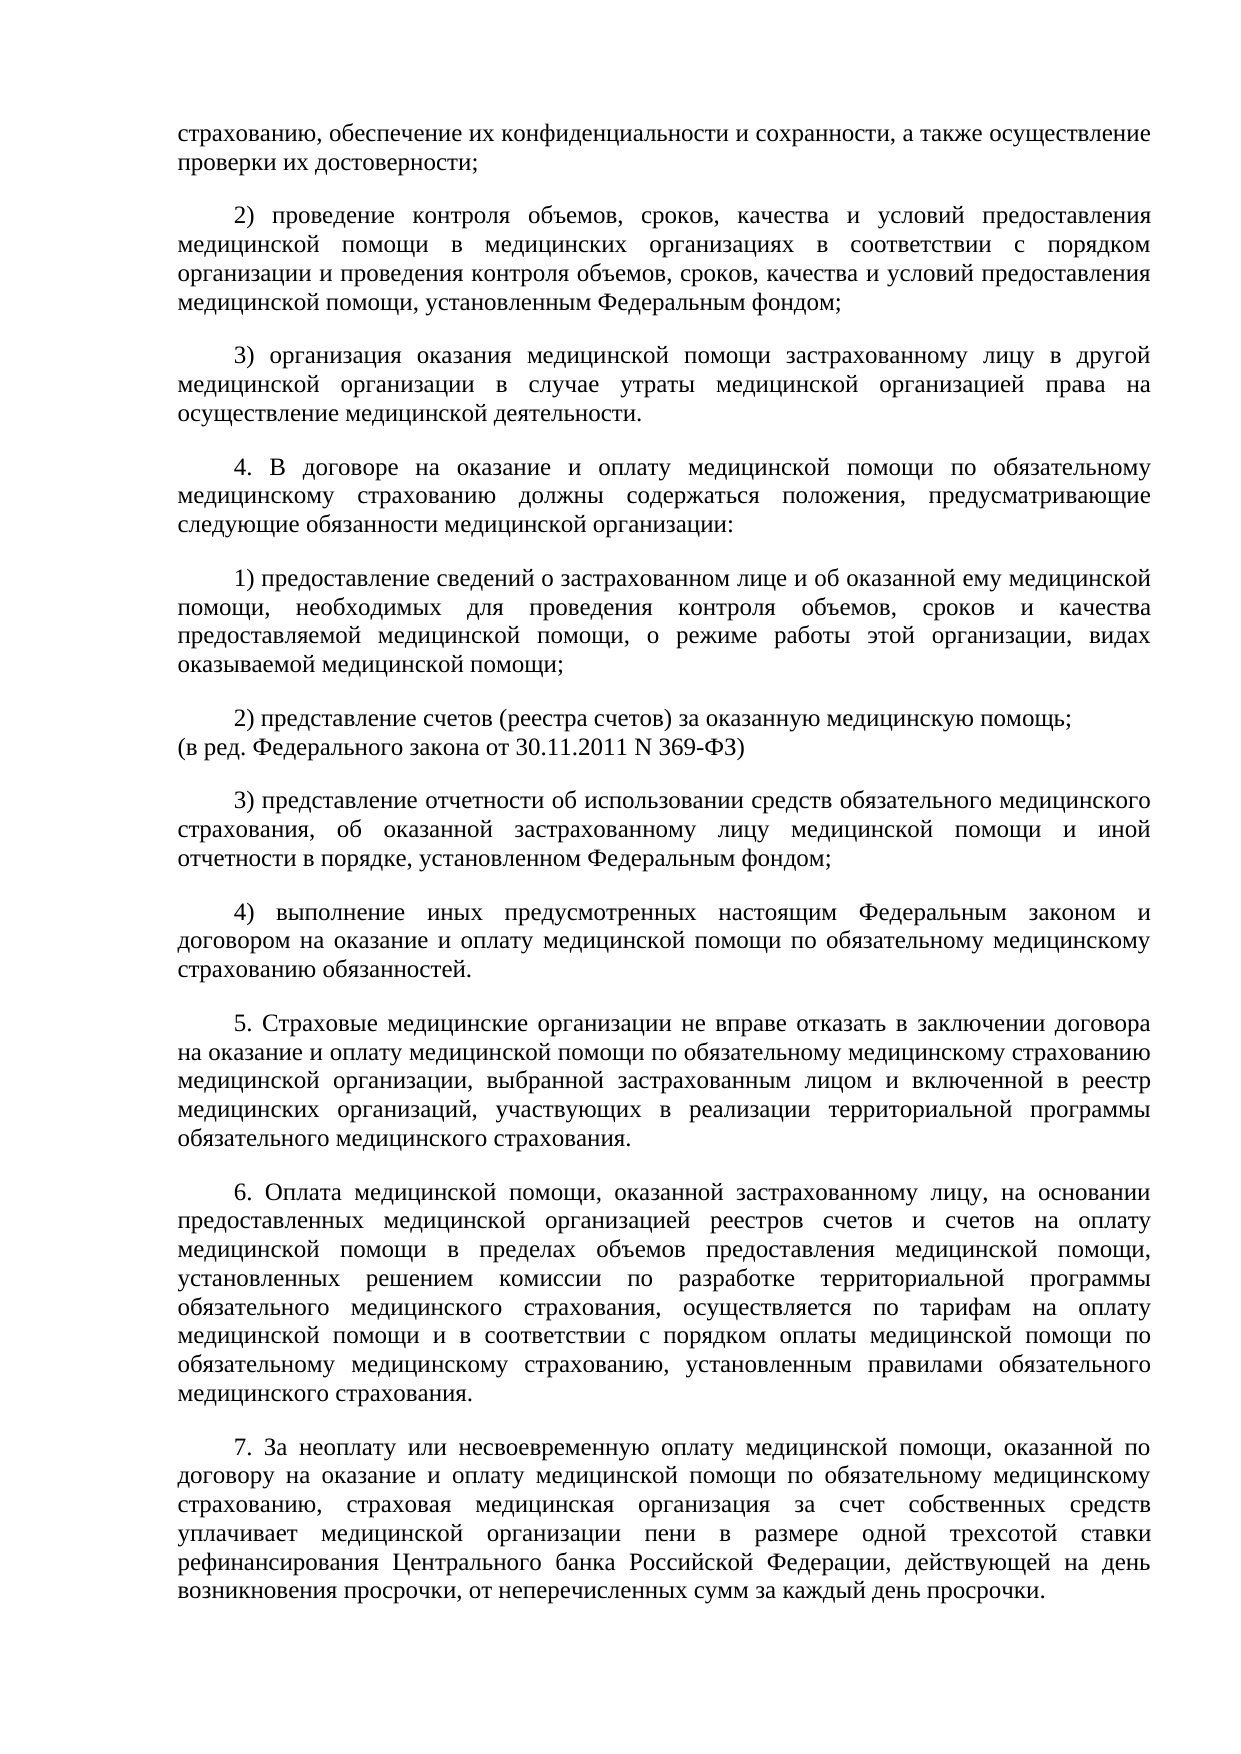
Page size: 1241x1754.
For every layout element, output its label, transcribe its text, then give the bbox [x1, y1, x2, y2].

text (в ред. Федерального закона от 30.11.2011 N 369-ФЗ) [177, 732, 1152, 761]
text 5. Страховые медицинские организации не вправе отказать в заключении договора на оказание и оплату медицинской помощи по обязательному медицинскому страхованию медицинской организации, выбранной застрахованным лицом и включенной в реестр медицинских организаций, участвующих в реализации территориальной программы обязательного медицинского страхования. [177, 1008, 1152, 1152]
text страхованию, обеспечение их конфиденциальности и сохранности, а также осуществление проверки их достоверности; [177, 118, 1152, 176]
text 7. За неоплату или несвоевременную оплату медицинской помощи, оказанной по договору на оказание и оплату медицинской помощи по обязательному медицинскому страхованию, страховая медицинская организация за счет собственных средств уплачивает медицинской организации пени в размере одной трехсотой ставки рефинансирования Центрального банка Российской Федерации, действующей на день возникновения просрочки, от неперечисленных сумм за каждый день просрочки. [177, 1432, 1152, 1604]
text 1) предоставление сведений о застрахованном лице и об оказанной ему медицинской помощи, необходимых для проведения контроля объемов, сроков и качества предоставляемой медицинской помощи, о режиме работы этой организации, видах оказываемой медицинской помощи; [177, 563, 1152, 678]
text 4. В договоре на оказание и оплату медицинской помощи по обязательному медицинскому страхованию должны содержаться положения, предусматривающие следующие обязанности медицинской организации: [177, 452, 1152, 538]
text 6. Оплата медицинской помощи, оказанной застрахованному лицу, на основании предоставленных медицинской организацией реестров счетов и счетов на оплату медицинской помощи в пределах объемов предоставления медицинской помощи, установленных решением комиссии по разработке территориальной программы обязательного медицинского страхования, осуществляется по тарифам на оплату медицинской помощи и в соответствии с порядком оплаты медицинской помощи по обязательному медицинскому страхованию, установленным правилами обязательного медицинского страхования. [177, 1177, 1152, 1407]
text 2) проведение контроля объемов, сроков, качества и условий предоставления медицинской помощи в медицинских организациях в соответствии с порядком организации и проведения контроля объемов, сроков, качества и условий предоставления медицинской помощи, установленным Федеральным фондом; [177, 201, 1152, 316]
text 4) выполнение иных предусмотренных настоящим Федеральным законом и договором на оказание и оплату медицинской помощи по обязательному медицинскому страхованию обязанностей. [177, 897, 1152, 983]
text 3) представление отчетности об использовании средств обязательного медицинского страхования, об оказанной застрахованному лицу медицинской помощи и иной отчетности в порядке, установленном Федеральным фондом; [177, 786, 1152, 872]
text 3) организация оказания медицинской помощи застрахованному лицу в другой медицинской организации в случае утраты медицинской организацией права на осуществление медицинской деятельности. [177, 341, 1152, 427]
text 2) представление счетов (реестра счетов) за оказанную медицинскую помощь; [177, 703, 1152, 732]
